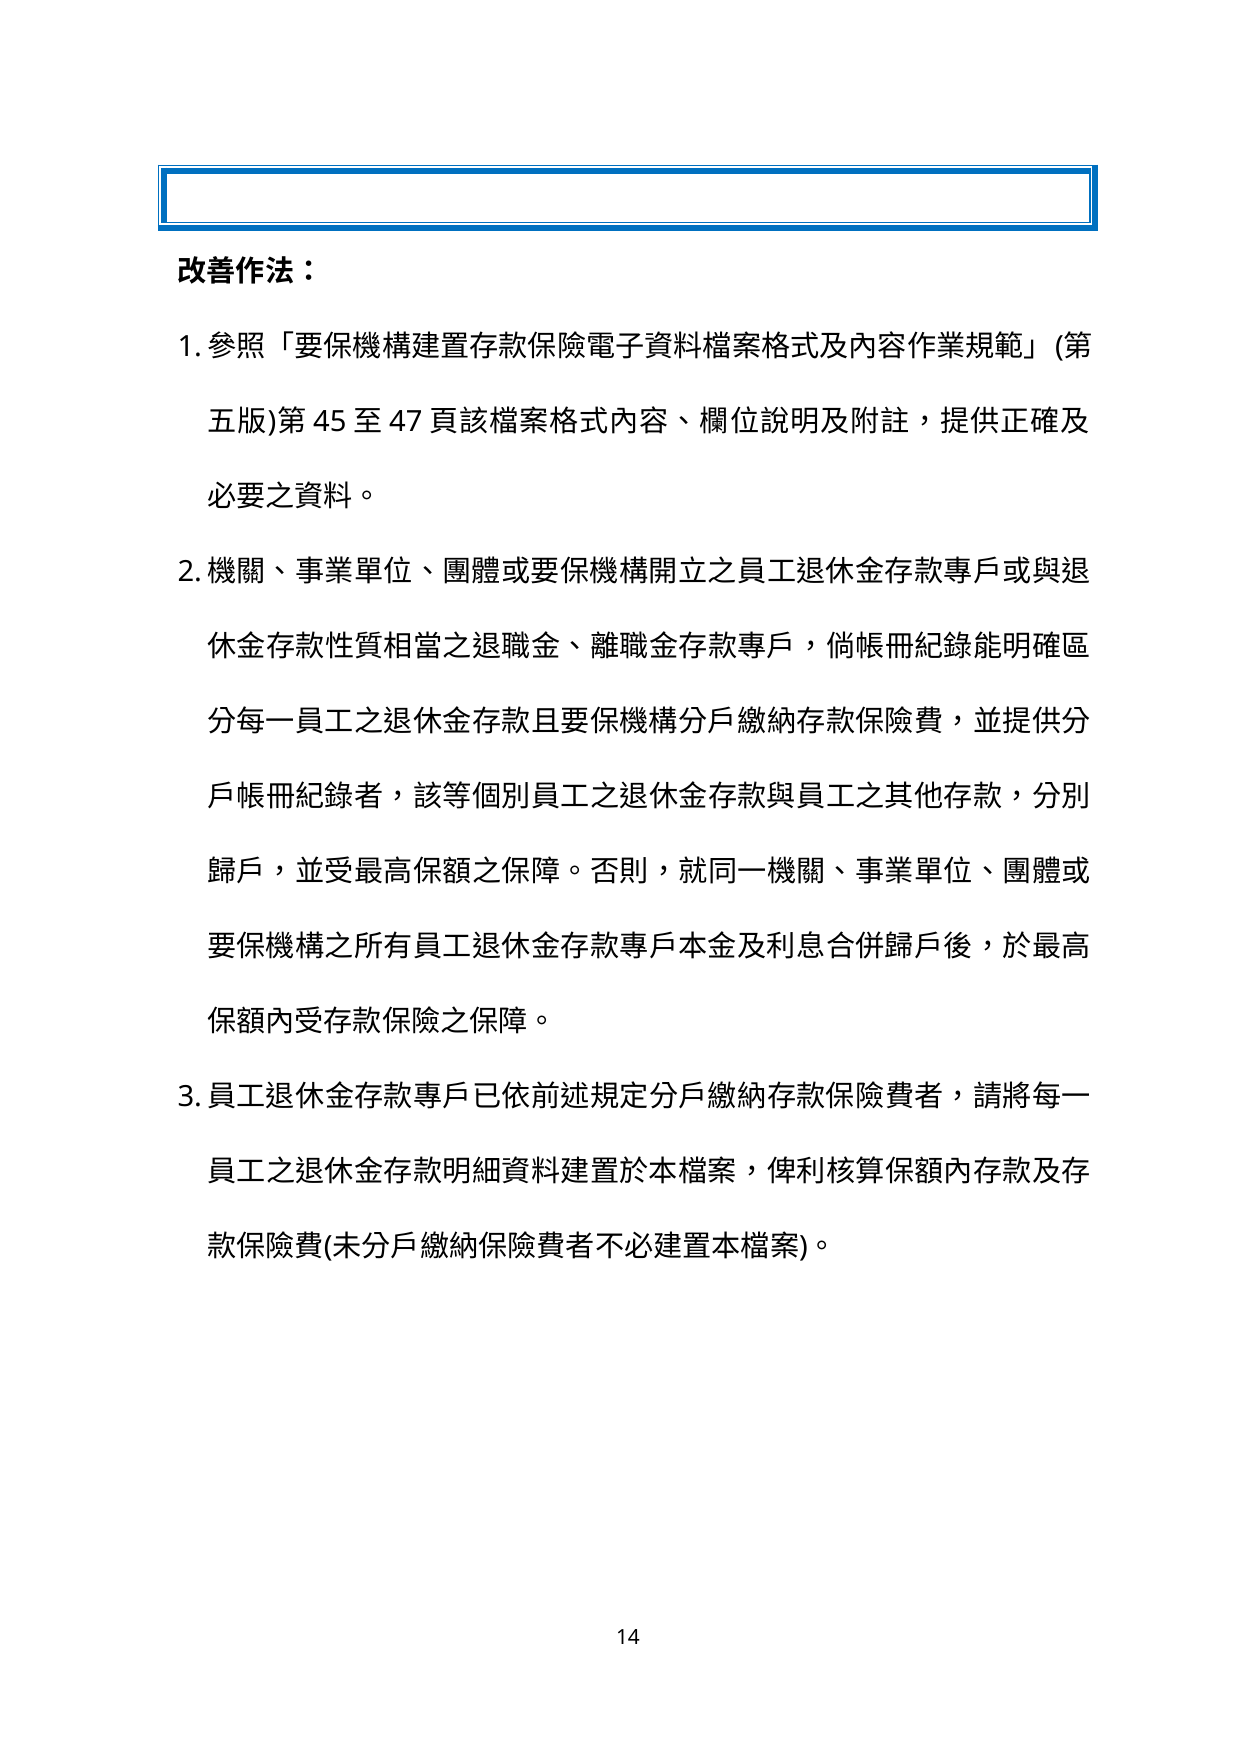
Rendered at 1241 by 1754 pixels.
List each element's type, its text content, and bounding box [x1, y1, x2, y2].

list 員工退休金存款專戶已依前述規定分戶繳納存款保險費者，請將每一員工之退休金存款明細資料建置於本檔案，俾利核算保額內存款及存款保險費(未分戶繳納保險費者不必建置本檔案)。 [177, 1056, 1093, 1281]
list 機關、事業單位、團體或要保機構開立之員工退休金存款專戶或與退休金存款性質相當之退職金、離職金存款專戶，倘帳冊紀錄能明確區分每一員工之退休金存款且要保機構分戶繳納存款保險費，並提供分戶帳冊紀錄者，該等個別員工之退休金存款與員工之其他存款，分別歸戶，並受最高保額之保障。否則，就同一機關、事業單位、團體或要保機構之所有員工退休金存款專戶本金及利息合併歸戶後，於最高保額內受存款保險之保障。 [177, 531, 1093, 1056]
text 改善作法： [177, 231, 1093, 306]
list 參照「要保機構建置存款保險電子資料檔案格式及內容作業規範」(第五版)第45至47頁該檔案格式內容、欄位說明及附註，提供正確及必要之資料。 [177, 306, 1093, 531]
table_header [167, 174, 1089, 222]
